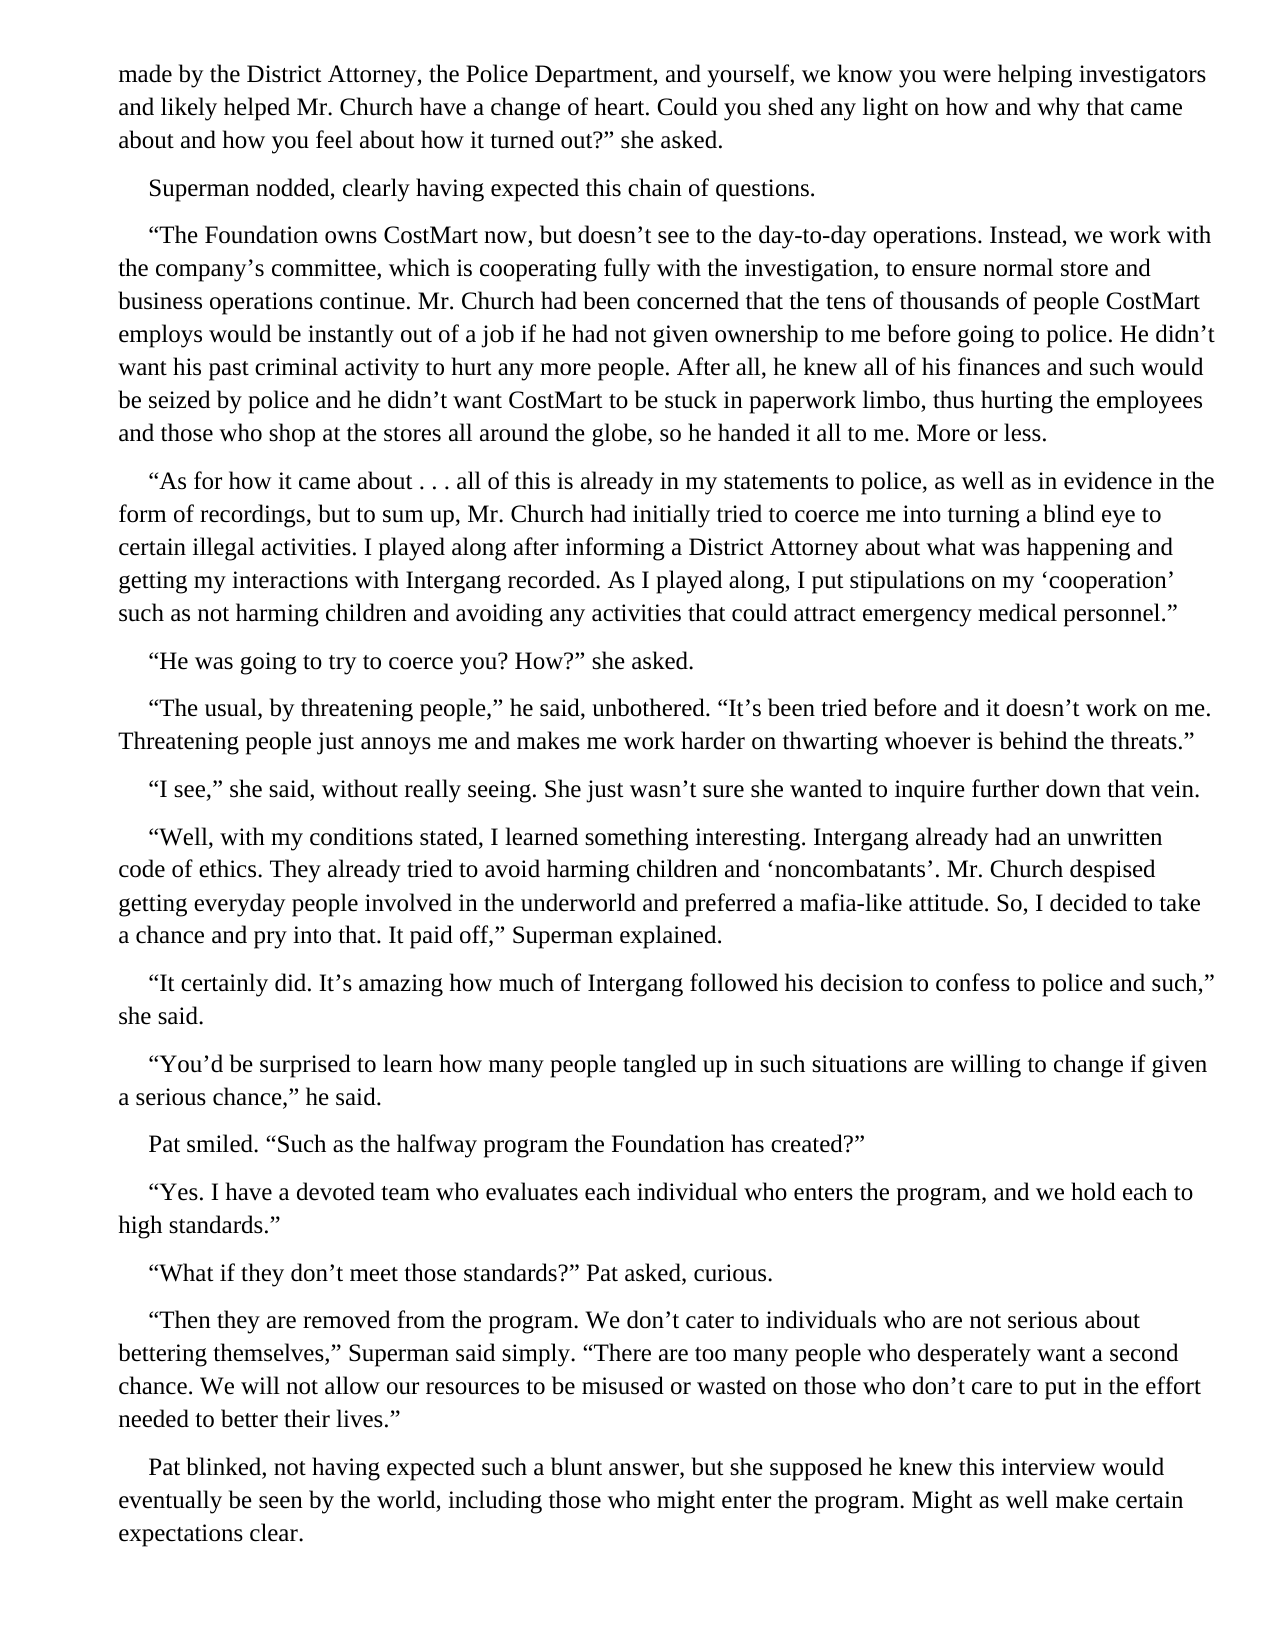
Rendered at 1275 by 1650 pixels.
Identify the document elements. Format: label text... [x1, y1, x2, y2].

text “Then they are removed from the program. We don’t cater to individuals who are not serious about bettering themselves,” Superman said simply. “There are too many people who desperately want a second chance. We will not allow our resources to be misused or wasted on those who don’t care to put in the effort needed to better their lives.” [118, 1305, 1216, 1433]
text “Well, with my conditions stated, I learned something interesting. Intergang already had an unwritten code of ethics. They already tried to avoid harming children and ‘noncombatants’. Mr. Church despised getting everyday people involved in the underworld and preferred a mafia-like attitude. So, I decided to take a chance and pry into that. It paid off,” Superman explained. [118, 822, 1216, 949]
text “It certainly did. It’s amazing how much of Intergang followed his decision to confess to police and such,” she said. [118, 968, 1216, 1030]
text “Yes. I have a devoted team who evaluates each individual who enters the program, and we hold each to high standards.” [118, 1177, 1216, 1239]
text “As for how it came about . . . all of this is already in my statements to police, as well as in evidence in the form of recordings, but to sum up, Mr. Church had initially tried to coerce me into turning a blind eye to certain illegal activities. I played along after informing a District Attorney about what was happening and getting my interactions with Intergang recorded. As I played along, I put stipulations on my ‘cooperation’ such as not harming children and avoiding any activities that could attract emergency medical personnel.” [118, 466, 1216, 627]
text Superman nodded, clearly having expected this chain of questions. [118, 173, 1216, 201]
text “The usual, by threatening people,” he said, unbothered. “It’s been tried before and it doesn’t work on me. Threatening people just annoys me and makes me work harder on thwarting whoever is behind the threats.” [118, 693, 1216, 755]
text made by the District Attorney, the Police Department, and yourself, we know you were helping investigators and likely helped Mr. Church have a change of heart. Could you shed any light on how and why that came about and how you feel about how it turned out?” she asked. [118, 59, 1216, 154]
text “What if they don’t meet those standards?” Pat asked, curious. [118, 1258, 1216, 1286]
text “He was going to try to coerce you? How?” she asked. [118, 646, 1216, 674]
text Pat blinked, not having expected such a blunt answer, but she supposed he knew this interview would eventually be seen by the world, including those who might enter the program. Might as well make certain expectations clear. [118, 1452, 1216, 1547]
text Pat smiled. “Such as the halfway program the Foundation has created?” [118, 1129, 1216, 1158]
text “I see,” she said, without really seeing. She just wasn’t sure she wanted to inquire further down that vein. [118, 774, 1216, 803]
text “You’d be surprised to learn how many people tangled up in such situations are willing to change if given a serious chance,” he said. [118, 1049, 1216, 1111]
text “The Foundation owns CostMart now, but doesn’t see to the day-to-day operations. Instead, we work with the company’s committee, which is cooperating fully with the investigation, to ensure normal store and business operations continue. Mr. Church had been concerned that the tens of thousands of people CostMart employs would be instantly out of a job if he had not given ownership to me before going to police. He didn’t want his past criminal activity to hurt any more people. After all, he knew all of his finances and such would be seized by police and he didn’t want CostMart to be stuck in paperwork limbo, thus hurting the employees and those who shop at the stores all around the globe, so he handed it all to me. More or less. [118, 220, 1216, 447]
